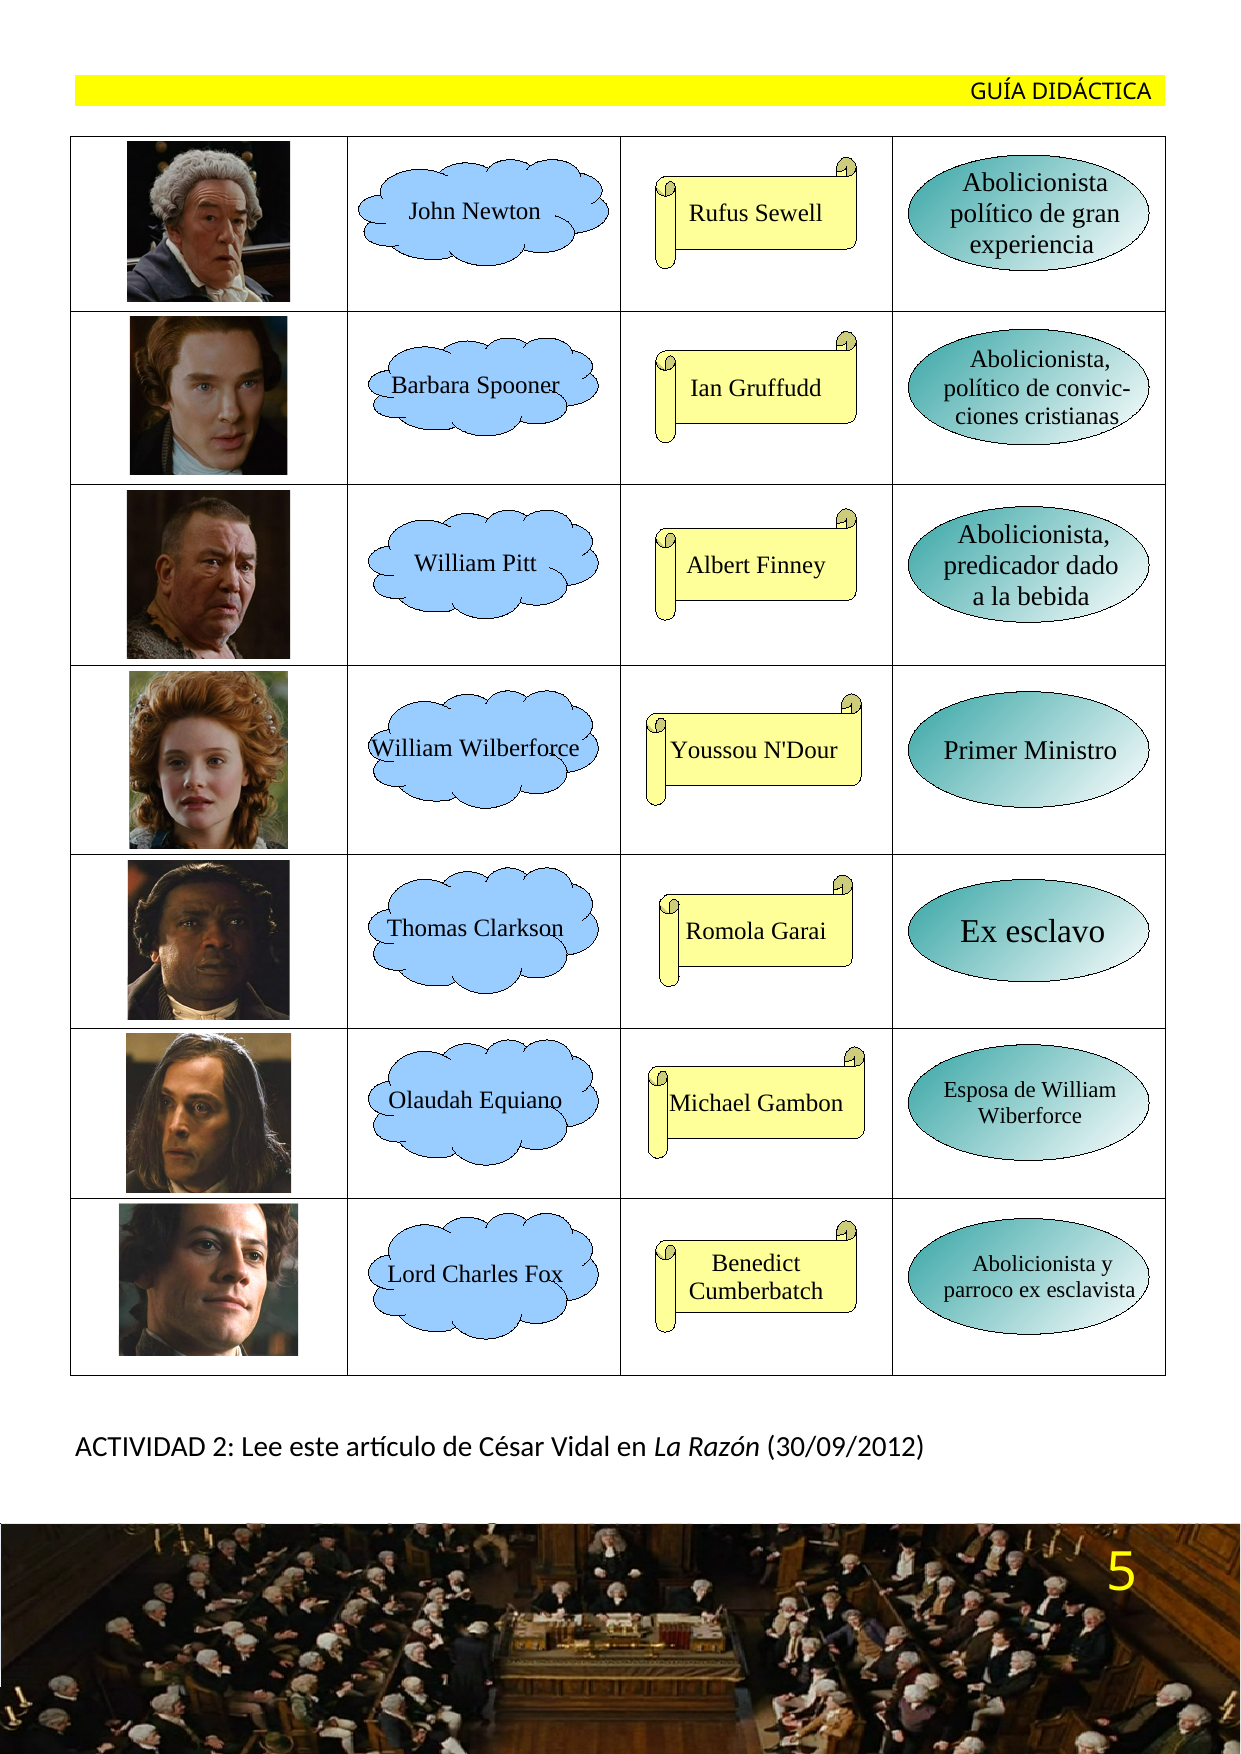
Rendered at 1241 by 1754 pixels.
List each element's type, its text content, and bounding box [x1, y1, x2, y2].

table_cell [71, 666, 347, 854]
text ACTIVIDAD 2: Lee este artículo de César Vidal en La Razón (30/09/2012) [75, 1428, 1165, 1464]
picture [126, 1033, 292, 1193]
table_cell [893, 855, 1165, 1028]
table_cell [71, 485, 347, 665]
table_cell [893, 1029, 1165, 1198]
table_cell [893, 485, 1165, 665]
table_header [893, 137, 1165, 311]
table_cell [621, 1029, 892, 1198]
table_cell [621, 855, 892, 1028]
table_cell [348, 666, 620, 854]
table_cell [621, 312, 892, 484]
table_header [621, 137, 892, 311]
table_cell [621, 666, 892, 854]
picture [118, 1203, 299, 1356]
table_header [348, 137, 620, 311]
table_cell [71, 1199, 347, 1375]
table_cell [348, 855, 620, 1028]
table_cell [893, 312, 1165, 484]
table_cell [348, 485, 620, 665]
picture [127, 141, 290, 302]
table_cell [621, 485, 892, 665]
table_header [71, 137, 347, 311]
picture [126, 490, 291, 659]
table_cell [71, 855, 347, 1028]
table_cell [348, 312, 620, 484]
table_cell [893, 1199, 1165, 1375]
table_cell [71, 1029, 347, 1198]
table_cell [621, 1199, 892, 1375]
picture [129, 671, 288, 849]
picture [129, 316, 288, 475]
picture [0, 1523, 1241, 1754]
table_cell [71, 312, 347, 484]
table_cell [893, 666, 1165, 854]
table_cell [348, 1029, 620, 1198]
table_cell [348, 1199, 620, 1375]
picture [127, 860, 290, 1020]
